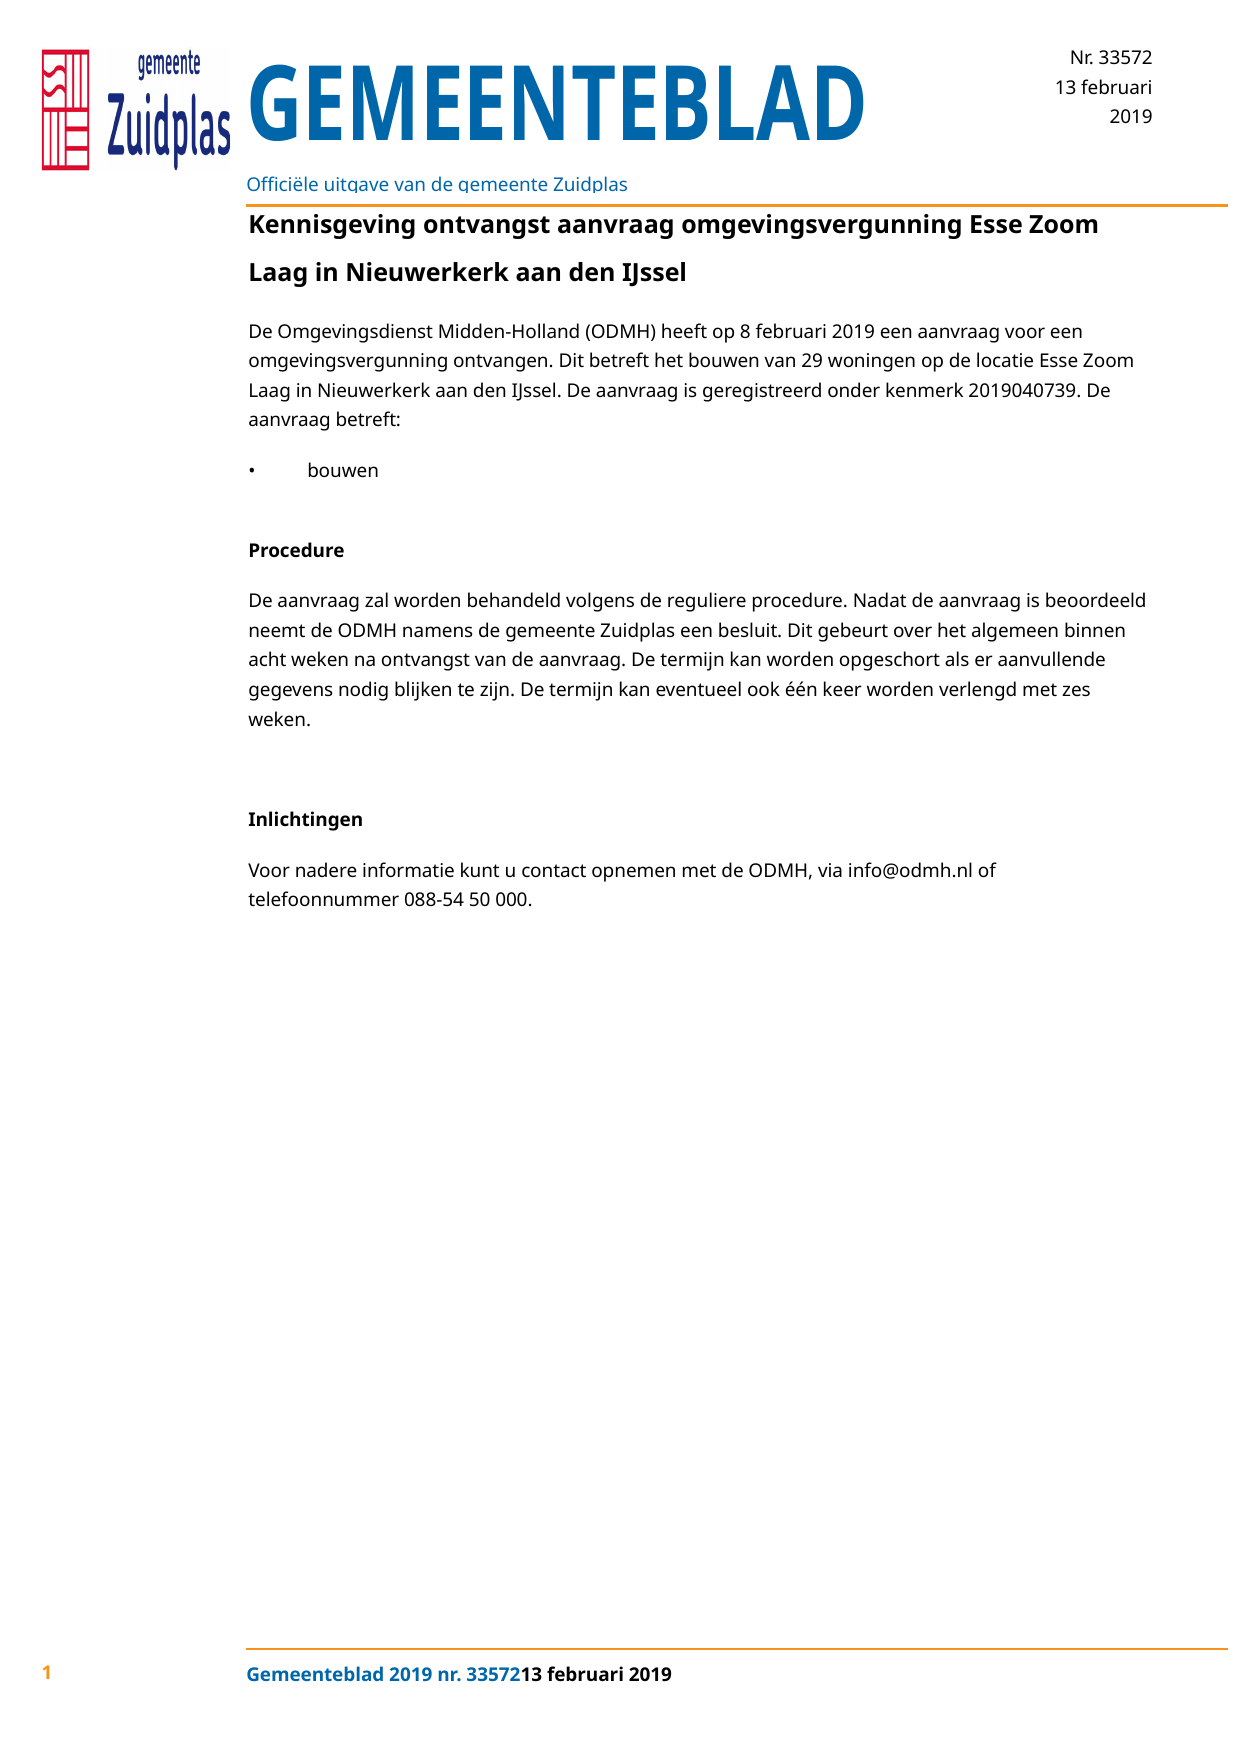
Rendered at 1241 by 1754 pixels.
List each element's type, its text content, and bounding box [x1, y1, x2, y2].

text De aanvraag zal worden behandeld volgens de reguliere procedure. Nadat de aanvraag is beoordeeld neemt de ODMH namens de gemeente Zuidplas een besluit. Dit gebeurt over het algemeen binnen acht weken na ontvangst van de aanvraag. De termijn kan worden opgeschort als er aanvullende gegevens nodig blijken te zijn. De termijn kan eventueel ook één keer worden verlengd met zes weken. [248, 587, 1152, 732]
text Kennisgeving ontvangst aanvraag omgevingsvergunning Esse Zoom Laag in Nieuwerkerk aan den IJssel [248, 207, 1152, 288]
text Voor nadere informatie kunt u contact opnemen met de ODMH, via info@odmh.nl of telefoonnummer 088-54 50 000. [248, 857, 1152, 912]
list bouwen [248, 457, 1152, 483]
text Procedure [248, 537, 1152, 563]
picture [41, 47, 231, 172]
text De Omgevingsdienst Midden-Holland (ODMH) heeft op 8 februari 2019 een aanvraag voor een omgevingsvergunning ontvangen. Dit betreft het bouwen van 29 woningen op de locatie Esse Zoom Laag in Nieuwerkerk aan den IJssel. De aanvraag is geregistreerd onder kenmerk 2019040739. De aanvraag betreft: [248, 318, 1152, 432]
text Inlichtingen [248, 807, 1152, 832]
